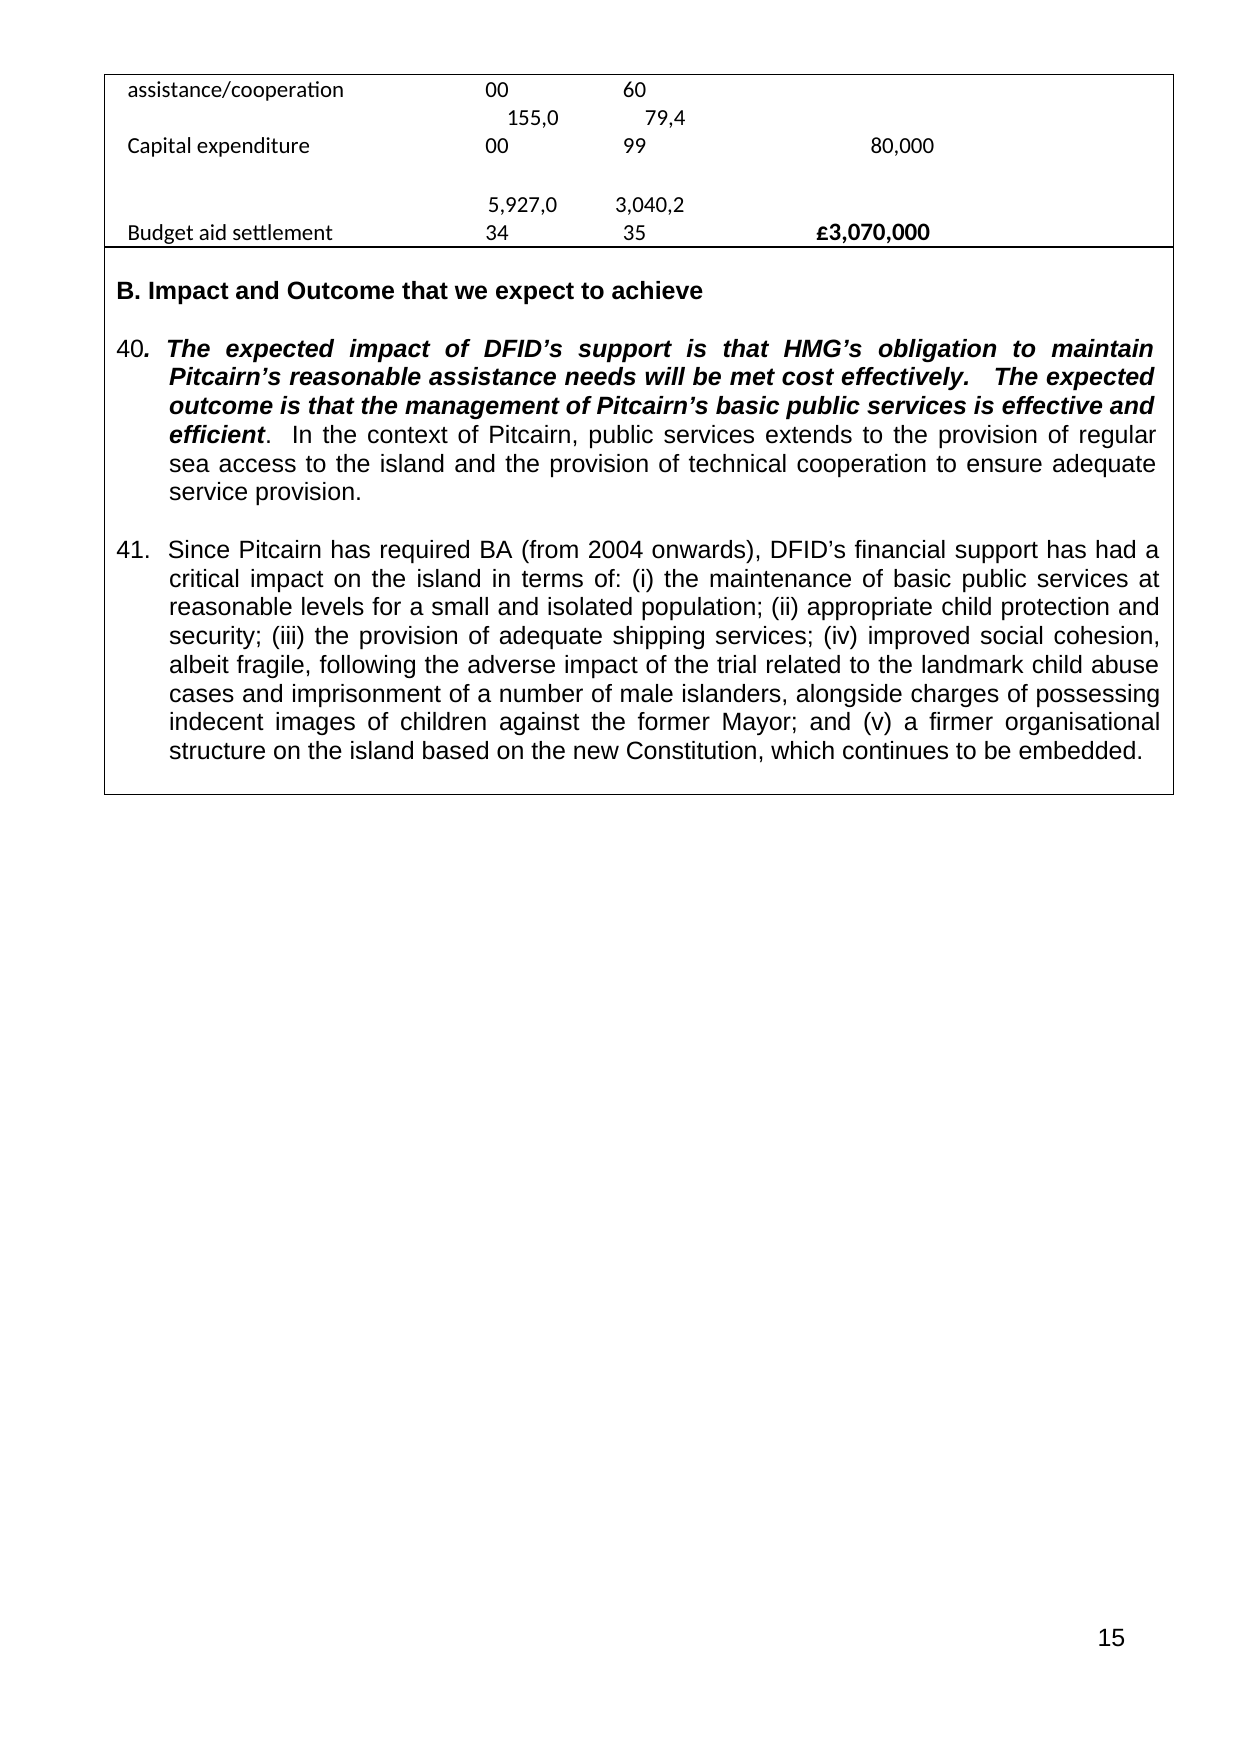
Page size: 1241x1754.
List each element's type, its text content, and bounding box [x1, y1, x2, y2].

table_cell 3,040,235 [572, 190, 701, 246]
table_cell [426, 159, 572, 190]
table_cell 80,000 [701, 103, 1011, 159]
table_cell assistance/cooperation [116, 75, 426, 103]
table_cell 00 [426, 75, 572, 103]
table_cell Capital expenditure [116, 103, 426, 159]
table_cell [701, 159, 1011, 190]
table_cell Budget aid settlement [116, 190, 426, 246]
table_cell [572, 159, 701, 190]
table_cell 155,000 [426, 103, 572, 159]
table_cell 5,927,034 [426, 190, 572, 246]
table_cell 60 [572, 75, 701, 103]
table_cell [701, 75, 1011, 103]
table_cell B. Impact and Outcome that we expect to achieve 40. The expected impact of DFID’s support is that HMG’s obligation to maintain Pitcairn’s reasonable assistance needs will be met cost effectively. The expected outcome is that the management of Pitcairn’s basic public services is effective and efficient. In the context of Pitcairn, public services extends to the provision of regular sea access to the island and the provision of technical cooperation to ensure adequate service provision. 41. Since Pitcairn has required BA (from 2004 onwards), DFID’s financial support has had a critical impact on the island in terms of: (i) the maintenance of basic public services at reasonable levels for a small and isolated population; (ii) appropriate child protection and security; (iii) the provision of adequate shipping services; (iv) improved social cohesion, albeit fragile, following the adverse impact of the trial related to the landmark child abuse cases and imprisonment of a number of male islanders, alongside charges of possessing indecent images of children against the former Mayor; and (v) a firmer organisational structure on the island based on the new Constitution, which continues to be embedded. [105, 248, 1173, 794]
table_cell 79,499 [572, 103, 701, 159]
table_cell £3,070,000 [701, 190, 1011, 246]
table_cell [116, 159, 426, 190]
